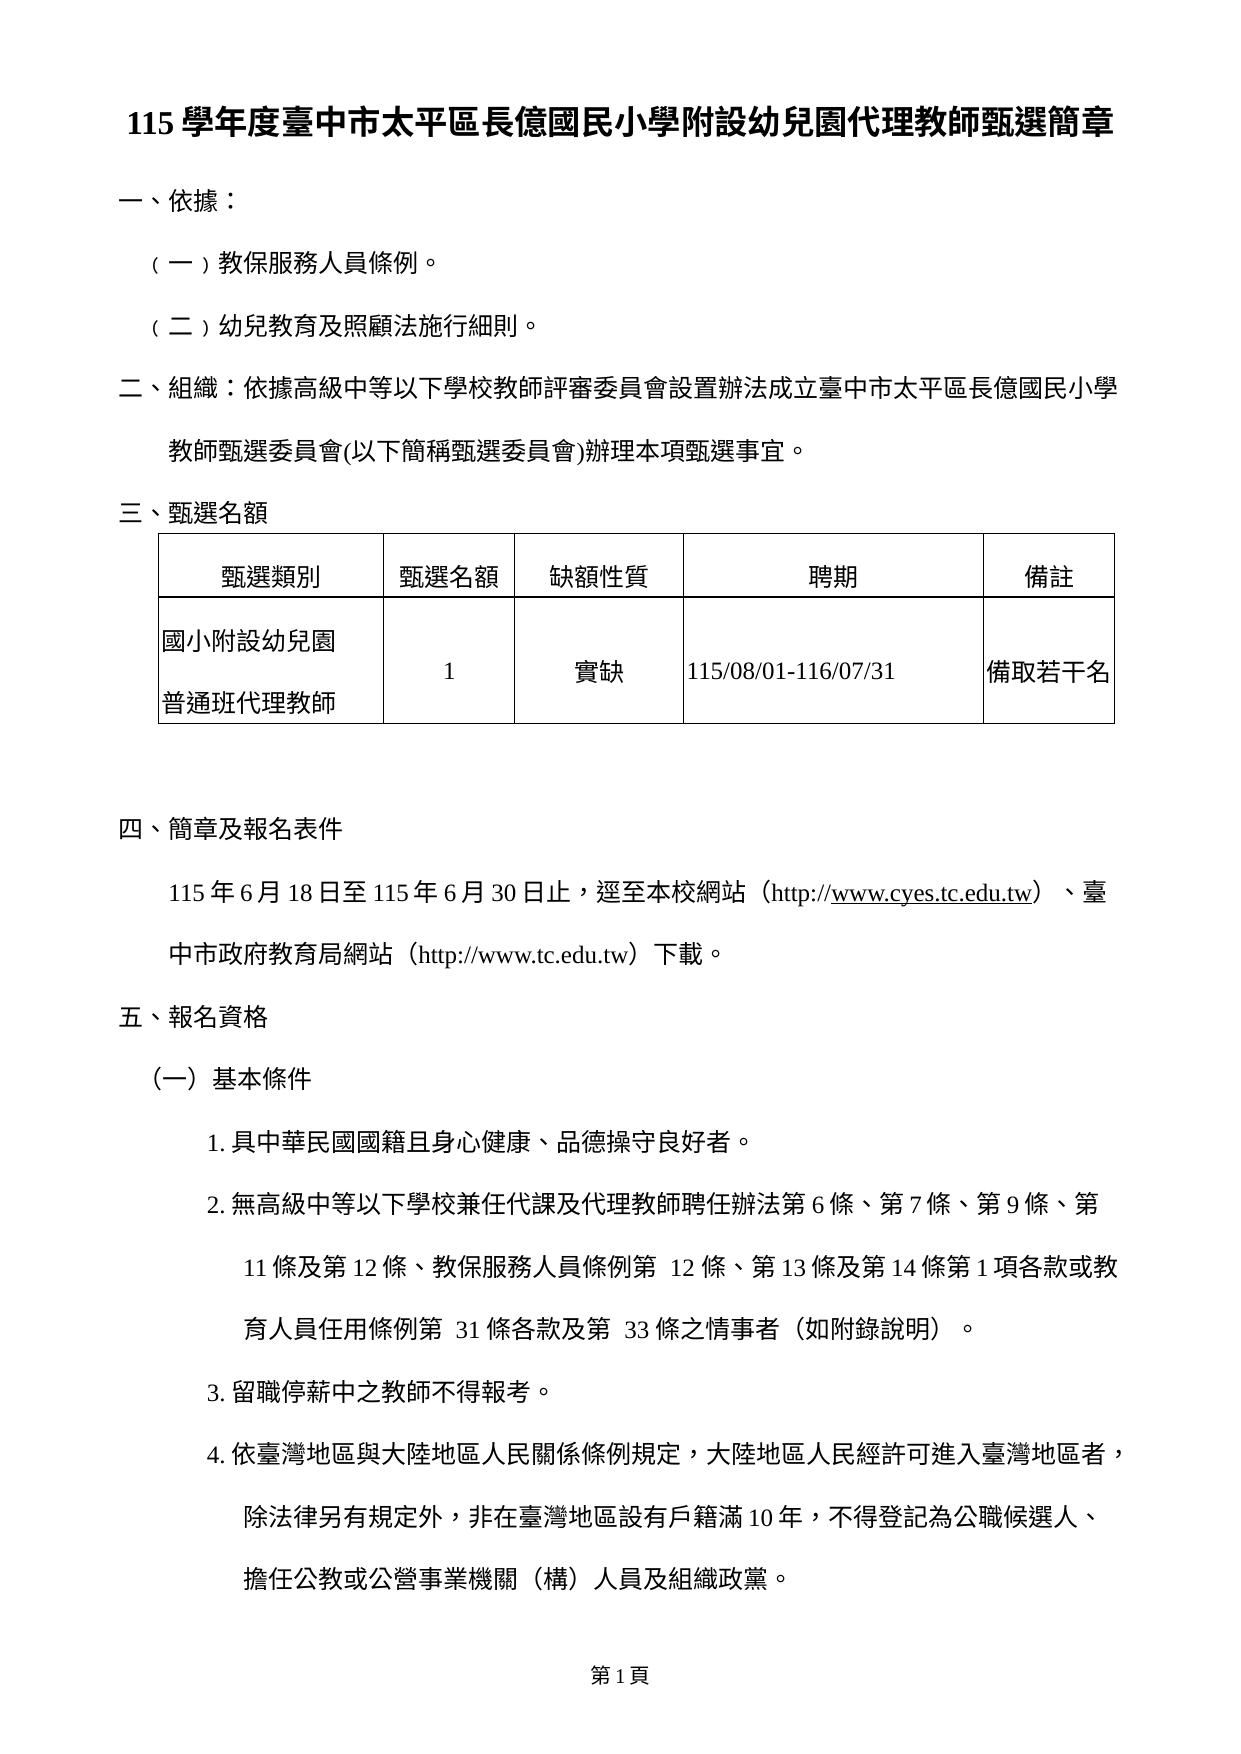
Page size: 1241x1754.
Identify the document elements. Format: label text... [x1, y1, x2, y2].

text 2. 無高級中等以下學校兼任代課及代理教師聘任辦法第6條、第7條、第9條、第11條及第12條、教保服務人員條例第 12 條、第13條及第14條第1項各款或教育人員任用條例第 31 條各款及第 33 條之情事者（如附錄說明）。 [207, 1161, 1122, 1348]
text 三、甄選名額 [118, 470, 1122, 533]
table_cell 實缺 [515, 598, 683, 722]
table_cell 國小附設幼兒園 普通班代理教師 [159, 598, 383, 722]
text ﹙二﹚幼兒教育及照顧法施行細則。 [143, 283, 1122, 345]
table_cell 1 [384, 598, 514, 722]
table_header 缺額性質 [515, 534, 683, 596]
table_header 聘期 [684, 534, 983, 596]
text 一、依據： [118, 158, 1122, 220]
table_header 甄選類別 [159, 534, 383, 596]
table_cell 115/08/01-116/07/31 [684, 598, 983, 722]
table_header 備註 [984, 534, 1114, 596]
text 115學年度臺中市太平區長億國民小學附設幼兒園代理教師甄選簡章 [118, 78, 1122, 141]
text 四、簡章及報名表件 115年6月18日至115年6月30日止，逕至本校網站（http://www.cyes.tc.edu.tw）、臺中市政府教育局網站（http://www.tc.edu.tw）下載。 [118, 786, 1122, 973]
text 4. 依臺灣地區與大陸地區人民關係條例規定，大陸地區人民經許可進入臺灣地區者，除法律另有規定外，非在臺灣地區設有戶籍滿10年，不得登記為公職候選人、擔任公教或公營事業機關（構）人員及組織政黨。 [207, 1411, 1122, 1598]
text 五、報名資格 [118, 973, 1122, 1036]
text 3. 留職停薪中之教師不得報考。 [207, 1348, 1122, 1411]
text ﹙一﹚教保服務人員條例。 [143, 220, 1122, 283]
table_header 甄選名額 [384, 534, 514, 596]
text 二、組織：依據高級中等以下學校教師評審委員會設置辦法成立臺中市太平區長億國民小學教師甄選委員會(以下簡稱甄選委員會)辦理本項甄選事宜。 [118, 345, 1122, 470]
text 1. 具中華民國國籍且身心健康、品德操守良好者。 [207, 1098, 1122, 1161]
text （一）基本條件 [118, 1036, 1122, 1098]
table_cell 備取若干名 [984, 598, 1114, 722]
